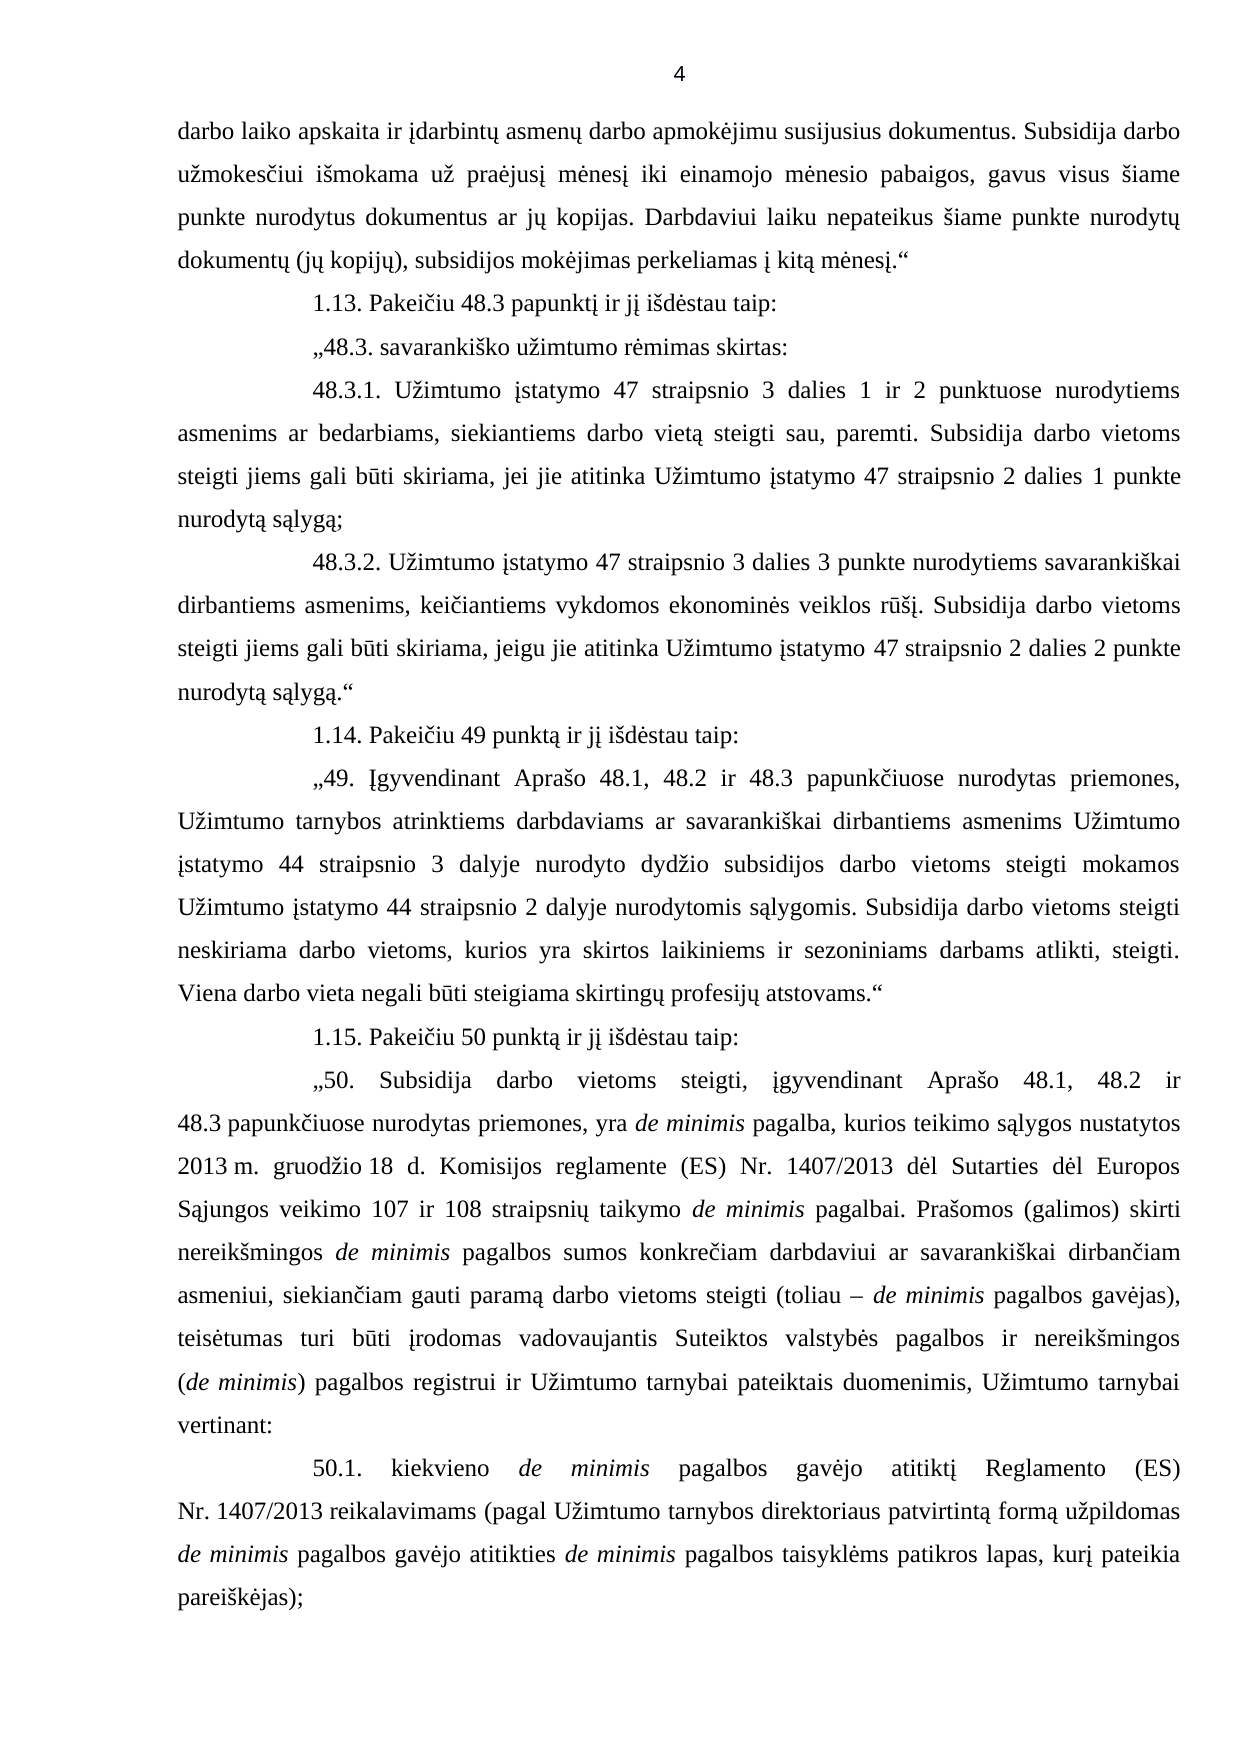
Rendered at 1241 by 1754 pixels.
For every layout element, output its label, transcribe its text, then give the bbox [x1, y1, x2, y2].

text 48.3.2. Užimtumo įstatymo 47 straipsnio 3 dalies 3 punkte nurodytiems savarankiškai dirbantiems asmenims, keičiantiems vykdomos ekonominės veiklos rūšį. Subsidija darbo vietoms steigti jiems gali būti skiriama, jeigu jie atitinka Užimtumo įstatymo 47 straipsnio 2 dalies 2 punkte nurodytą sąlygą.“ [177, 547, 1181, 705]
text 1.14. Pakeičiu 49 punktą ir jį išdėstau taip: [177, 720, 1181, 748]
text „48.3. savarankiško užimtumo rėmimas skirtas: [177, 332, 1181, 360]
text darbo laiko apskaita ir įdarbintų asmenų darbo apmokėjimu susijusius dokumentus. Subsidija darbo užmokesčiui išmokama už praėjusį mėnesį iki einamojo mėnesio pabaigos, gavus visus šiame punkte nurodytus dokumentus ar jų kopijas. Darbdaviui laiku nepateikus šiame punkte nurodytų dokumentų (jų kopijų), subsidijos mokėjimas perkeliamas į kitą mėnesį.“ [177, 116, 1181, 274]
text 48.3.1. Užimtumo įstatymo 47 straipsnio 3 dalies 1 ir 2 punktuose nurodytiems asmenims ar bedarbiams, siekiantiems darbo vietą steigti sau, paremti. Subsidija darbo vietoms steigti jiems gali būti skiriama, jei jie atitinka Užimtumo įstatymo 47 straipsnio 2 dalies 1 punkte nurodytą sąlygą; [177, 375, 1181, 533]
text 1.15. Pakeičiu 50 punktą ir jį išdėstau taip: [177, 1022, 1181, 1050]
text „49. Įgyvendinant Aprašo 48.1, 48.2 ir 48.3 papunkčiuose nurodytas priemones, Užimtumo tarnybos atrinktiems darbdaviams ar savarankiškai dirbantiems asmenims Užimtumo įstatymo 44 straipsnio 3 dalyje nurodyto dydžio subsidijos darbo vietoms steigti mokamos Užimtumo įstatymo 44 straipsnio 2 dalyje nurodytomis sąlygomis. Subsidija darbo vietoms steigti neskiriama darbo vietoms, kurios yra skirtos laikiniems ir sezoniniams darbams atlikti, steigti. Viena darbo vieta negali būti steigiama skirtingų profesijų atstovams.“ [177, 763, 1181, 1007]
text „50. Subsidija darbo vietoms steigti, įgyvendinant Aprašo 48.1, 48.2 ir 48.3 papunkčiuose nurodytas priemones, yra de minimis pagalba, kurios teikimo sąlygos nustatytos 2013 m. gruodžio 18 d. Komisijos reglamente (ES) Nr. 1407/2013 dėl Sutarties dėl Europos Sąjungos veikimo 107 ir 108 straipsnių taikymo de minimis pagalbai. Prašomos (galimos) skirti nereikšmingos de minimis pagalbos sumos konkrečiam darbdaviui ar savarankiškai dirbančiam asmeniui, siekiančiam gauti paramą darbo vietoms steigti (toliau – de minimis pagalbos gavėjas), teisėtumas turi būti įrodomas vadovaujantis Suteiktos valstybės pagalbos ir nereikšmingos (de minimis) pagalbos registrui ir Užimtumo tarnybai pateiktais duomenimis, Užimtumo tarnybai vertinant: [177, 1065, 1181, 1438]
text 1.13. Pakeičiu 48.3 papunktį ir jį išdėstau taip: [177, 288, 1181, 317]
text 50.1. kiekvieno de minimis pagalbos gavėjo atitiktį Reglamento (ES) Nr. 1407/2013 reikalavimams (pagal Užimtumo tarnybos direktoriaus patvirtintą formą užpildomas de minimis pagalbos gavėjo atitikties de minimis pagalbos taisyklėms patikros lapas, kurį pateikia pareiškėjas); [177, 1453, 1181, 1611]
